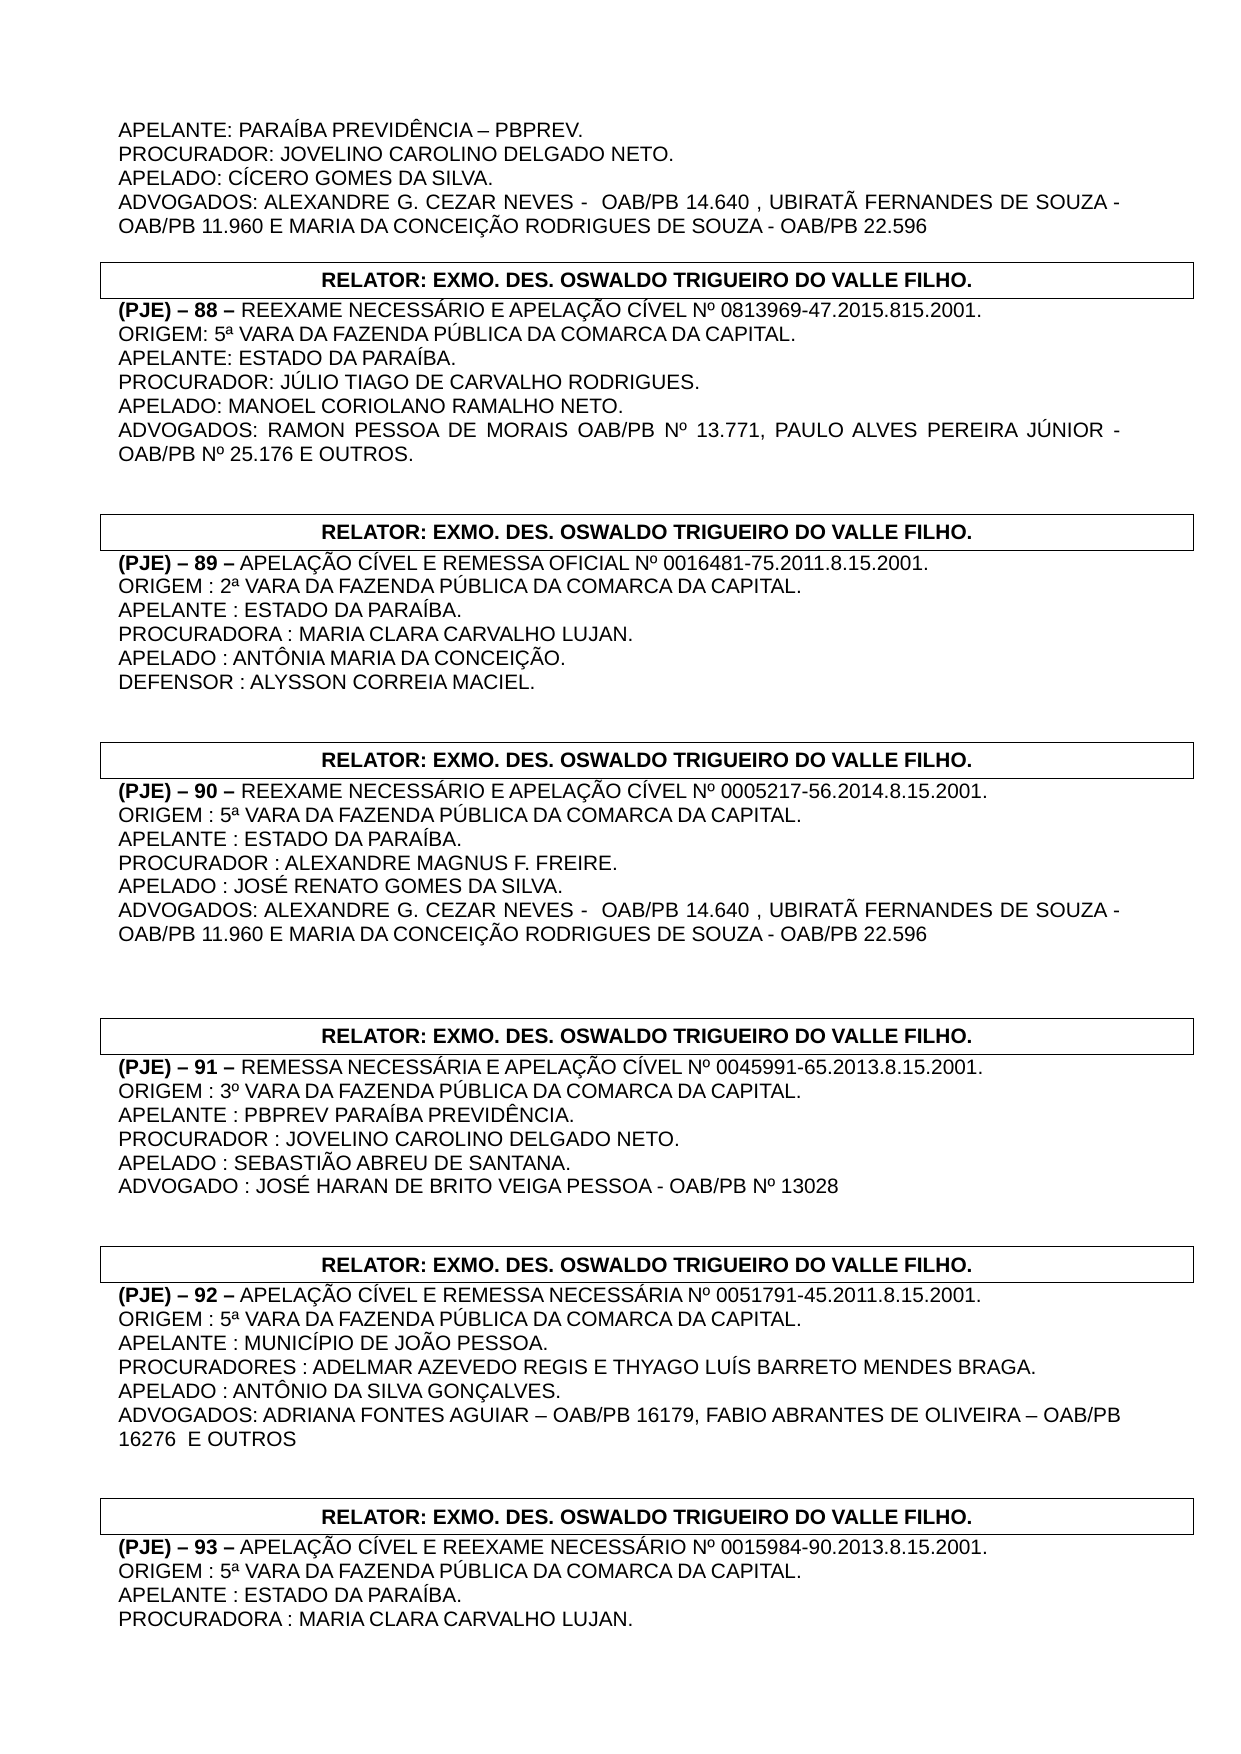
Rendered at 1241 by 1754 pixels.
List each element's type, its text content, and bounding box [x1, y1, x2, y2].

text ORIGEM : 2ª VARA DA FAZENDA PÚBLICA DA COMARCA DA CAPITAL. [118, 574, 1122, 598]
text ADVOGADOS: ADRIANA FONTES AGUIAR – OAB/PB 16179, FABIO ABRANTES DE OLIVEIRA – OAB/PB 16276 E OUTROS [118, 1402, 1122, 1450]
text ORIGEM: 5ª VARA DA FAZENDA PÚBLICA DA COMARCA DA CAPITAL. [118, 322, 1122, 346]
text ADVOGADOS: ALEXANDRE G. CEZAR NEVES - OAB/PB 14.640 , UBIRATÃ FERNANDES DE SOUZA - OAB/PB 11.960 E MARIA DA CONCEIÇÃO RODRIGUES DE SOUZA - OAB/PB 22.596 [118, 898, 1122, 946]
table_header RELATOR: EXMO. DES. OSWALDO TRIGUEIRO DO VALLE FILHO. [101, 1019, 1193, 1054]
text APELANTE : ESTADO DA PARAÍBA. [118, 1583, 1122, 1607]
text ORIGEM : 5ª VARA DA FAZENDA PÚBLICA DA COMARCA DA CAPITAL. [118, 1307, 1122, 1331]
text ORIGEM : 3º VARA DA FAZENDA PÚBLICA DA COMARCA DA CAPITAL. [118, 1078, 1122, 1102]
text (PJE) – 93 – APELAÇÃO CÍVEL E REEXAME NECESSÁRIO Nº 0015984-90.2013.8.15.2001. [118, 1535, 1122, 1559]
text (PJE) – 89 – APELAÇÃO CÍVEL E REMESSA OFICIAL Nº 0016481-75.2011.8.15.2001. [118, 551, 1122, 574]
table_header RELATOR: EXMO. DES. OSWALDO TRIGUEIRO DO VALLE FILHO. [101, 263, 1193, 298]
text APELADO : ANTÔNIA MARIA DA CONCEIÇÃO. [118, 646, 1122, 670]
text ORIGEM : 5ª VARA DA FAZENDA PÚBLICA DA COMARCA DA CAPITAL. [118, 1559, 1122, 1583]
text PROCURADOR: JÚLIO TIAGO DE CARVALHO RODRIGUES. [118, 370, 1122, 394]
text APELANTE : MUNICÍPIO DE JOÃO PESSOA. [118, 1331, 1122, 1354]
table_header RELATOR: EXMO. DES. OSWALDO TRIGUEIRO DO VALLE FILHO. [101, 1247, 1193, 1282]
text ADVOGADOS: ALEXANDRE G. CEZAR NEVES - OAB/PB 14.640 , UBIRATÃ FERNANDES DE SOUZA - OAB/PB 11.960 E MARIA DA CONCEIÇÃO RODRIGUES DE SOUZA - OAB/PB 22.596 [118, 190, 1122, 238]
table_header RELATOR: EXMO. DES. OSWALDO TRIGUEIRO DO VALLE FILHO. [101, 515, 1193, 550]
table_header RELATOR: EXMO. DES. OSWALDO TRIGUEIRO DO VALLE FILHO. [101, 1499, 1193, 1534]
text (PJE) – 92 – APELAÇÃO CÍVEL E REMESSA NECESSÁRIA Nº 0051791-45.2011.8.15.2001. [118, 1283, 1122, 1307]
text (PJE) – 91 – REMESSA NECESSÁRIA E APELAÇÃO CÍVEL Nº 0045991-65.2013.8.15.2001. [118, 1055, 1122, 1078]
text APELADO : ANTÔNIO DA SILVA GONÇALVES. [118, 1378, 1122, 1402]
text PROCURADOR : ALEXANDRE MAGNUS F. FREIRE. [118, 850, 1122, 874]
table_header RELATOR: EXMO. DES. OSWALDO TRIGUEIRO DO VALLE FILHO. [101, 743, 1193, 778]
text PROCURADORA : MARIA CLARA CARVALHO LUJAN. [118, 1607, 1122, 1631]
text APELANTE : ESTADO DA PARAÍBA. [118, 598, 1122, 622]
text PROCURADOR : JOVELINO CAROLINO DELGADO NETO. [118, 1126, 1122, 1150]
text APELANTE: ESTADO DA PARAÍBA. [118, 346, 1122, 370]
text APELANTE : ESTADO DA PARAÍBA. [118, 826, 1122, 850]
text APELADO : JOSÉ RENATO GOMES DA SILVA. [118, 874, 1122, 898]
text APELADO : SEBASTIÃO ABREU DE SANTANA. [118, 1150, 1122, 1174]
text ORIGEM : 5ª VARA DA FAZENDA PÚBLICA DA COMARCA DA CAPITAL. [118, 802, 1122, 826]
text (PJE) – 90 – REEXAME NECESSÁRIO E APELAÇÃO CÍVEL Nº 0005217-56.2014.8.15.2001. [118, 779, 1122, 802]
text APELANTE: PARAÍBA PREVIDÊNCIA – PBPREV. [118, 118, 1122, 142]
text (PJE) – 88 – REEXAME NECESSÁRIO E APELAÇÃO CÍVEL Nº 0813969-47.2015.815.2001. [118, 299, 1122, 322]
text ADVOGADO : JOSÉ HARAN DE BRITO VEIGA PESSOA - OAB/PB Nº 13028 [118, 1174, 1122, 1198]
text APELADO: CÍCERO GOMES DA SILVA. [118, 166, 1122, 190]
text DEFENSOR : ALYSSON CORREIA MACIEL. [118, 670, 1122, 694]
text APELADO: MANOEL CORIOLANO RAMALHO NETO. [118, 394, 1122, 418]
text APELANTE : PBPREV PARAÍBA PREVIDÊNCIA. [118, 1102, 1122, 1126]
text PROCURADOR: JOVELINO CAROLINO DELGADO NETO. [118, 142, 1122, 166]
text PROCURADORA : MARIA CLARA CARVALHO LUJAN. [118, 622, 1122, 646]
text ADVOGADOS: RAMON PESSOA DE MORAIS OAB/PB Nº 13.771, PAULO ALVES PEREIRA JÚNIOR - OAB/PB Nº 25.176 E OUTROS. [118, 418, 1122, 466]
text PROCURADORES : ADELMAR AZEVEDO REGIS E THYAGO LUÍS BARRETO MENDES BRAGA. [118, 1354, 1122, 1378]
